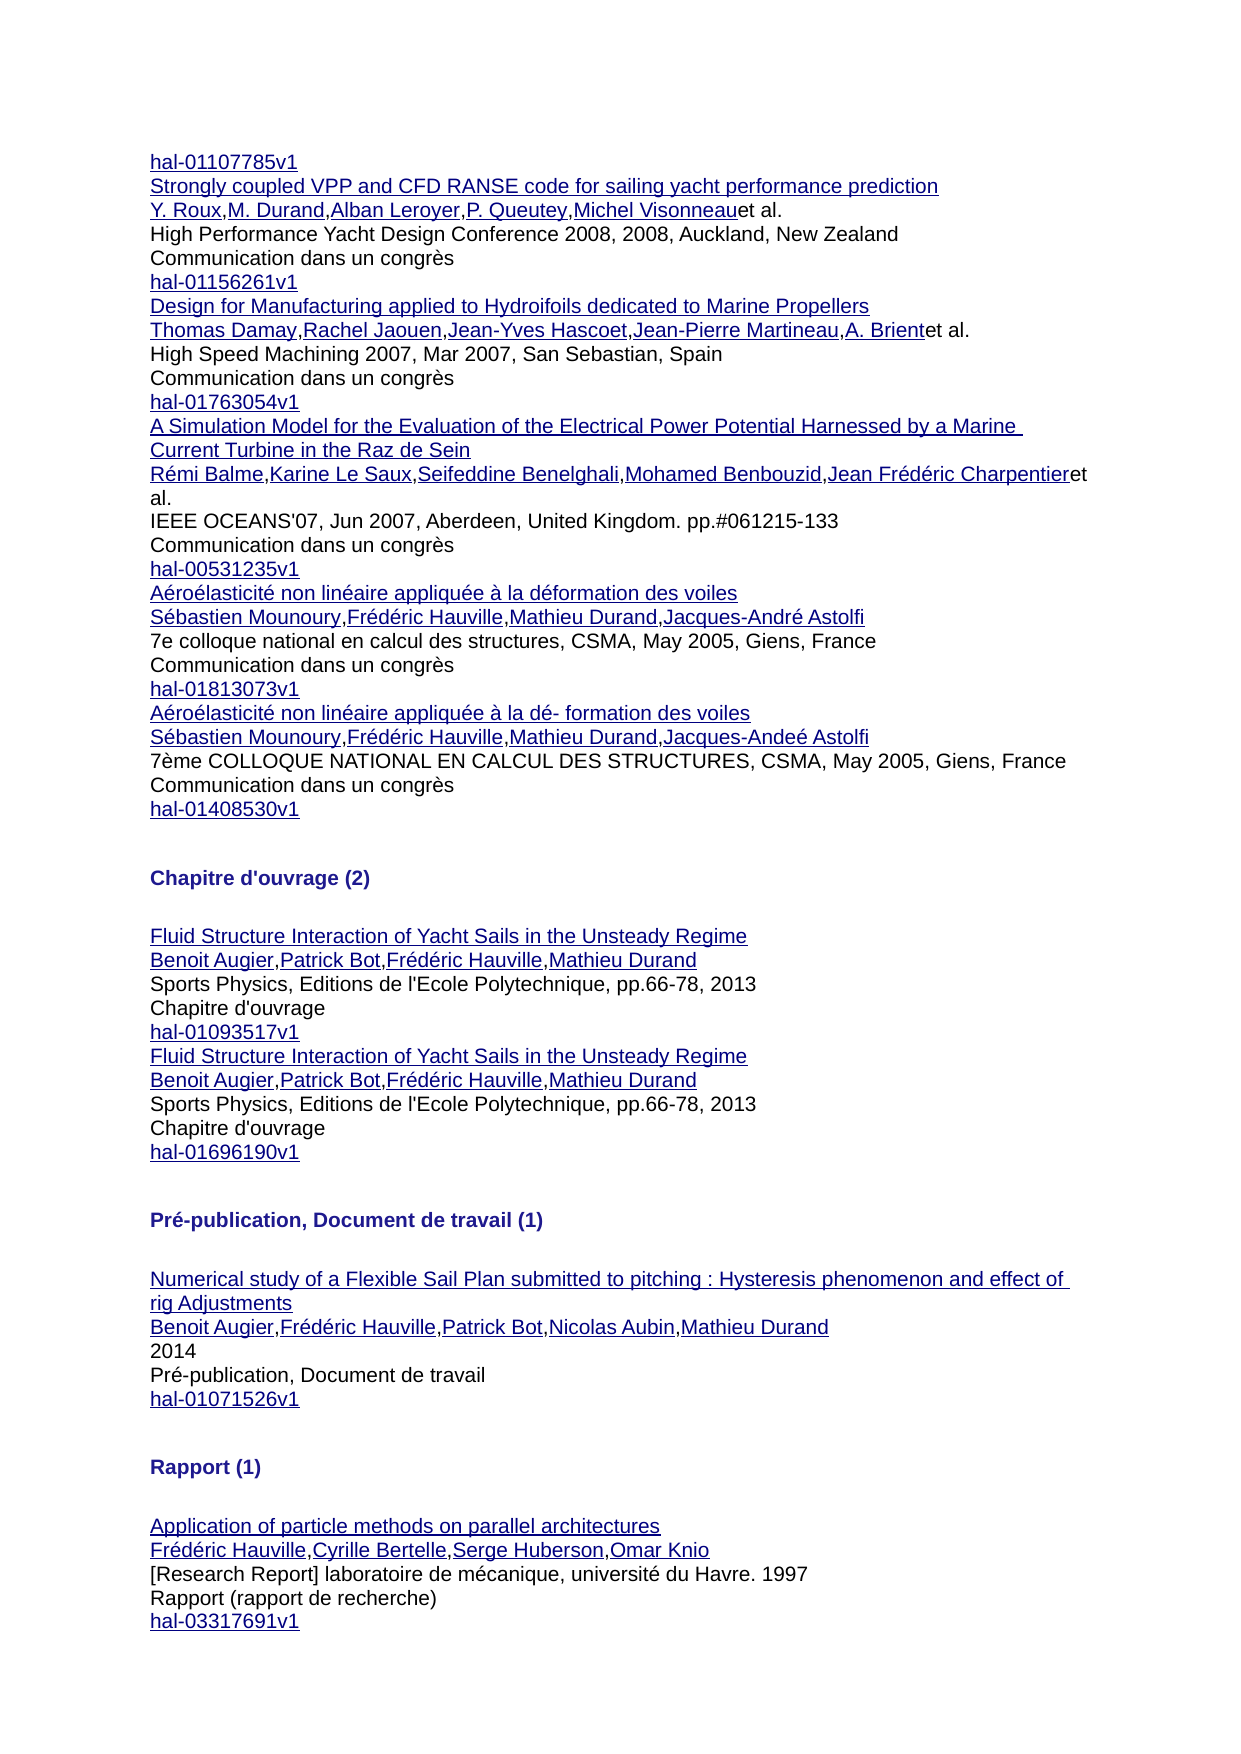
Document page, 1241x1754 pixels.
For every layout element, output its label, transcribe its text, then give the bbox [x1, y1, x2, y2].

table_cell Strongly coupled VPP and CFD RANSE code for sailing yacht performance prediction Y. Roux,M. Durand,Alban Leroyer,P. Queutey,Michel Visonneauet al. High Performance Yacht Design Conference 2008, 2008, Auckland, New Zealand Communication dans un congrès hal-01156261v1 [150, 174, 1090, 294]
table_cell Aéroélasticité non linéaire appliquée à la déformation des voiles Sébastien Mounoury,Frédéric Hauville,Mathieu Durand,Jacques-André Astolfi 7e colloque national en calcul des structures, CSMA, May 2005, Giens, France Communication dans un congrès hal-01813073v1 [150, 581, 1090, 701]
table_header Fluid Structure Interaction of Yacht Sails in the Unsteady Regime Benoit Augier,Patrick Bot,Frédéric Hauville,Mathieu Durand Sports Physics, Editions de l'Ecole Polytechnique, pp.66-78, 2013 Chapitre d'ouvrage hal-01093517v1 [150, 924, 1090, 1044]
table_cell A Simulation Model for the Evaluation of the Electrical Power Potential Harnessed by a Marine Current Turbine in the Raz de Sein Rémi Balme,Karine Le Saux,Seifeddine Benelghali,Mohamed Benbouzid,Jean Frédéric Charpentieret al. IEEE OCEANS'07, Jun 2007, Aberdeen, United Kingdom. pp.#061215-133 Communication dans un congrès hal-00531235v1 [150, 414, 1090, 581]
subtitle Pré-publication, Document de travail (1) [150, 1208, 1090, 1232]
table_cell Fluid Structure Interaction of Yacht Sails in the Unsteady Regime Benoit Augier,Patrick Bot,Frédéric Hauville,Mathieu Durand Sports Physics, Editions de l'Ecole Polytechnique, pp.66-78, 2013 Chapitre d'ouvrage hal-01696190v1 [150, 1044, 1090, 1163]
subtitle Rapport (1) [150, 1455, 1090, 1479]
subtitle Chapitre d'ouvrage (2) [150, 866, 1090, 889]
table_cell Aéroélasticité non linéaire appliquée à la dé- formation des voiles Sébastien Mounoury,Frédéric Hauville,Mathieu Durand,Jacques-Andeé Astolfi 7ème COLLOQUE NATIONAL EN CALCUL DES STRUCTURES, CSMA, May 2005, Giens, France Communication dans un congrès hal-01408530v1 [150, 701, 1090, 821]
table_cell Design for Manufacturing applied to Hydroifoils dedicated to Marine Propellers Thomas Damay,Rachel Jaouen,Jean-Yves Hascoet,Jean-Pierre Martineau,A. Brientet al. High Speed Machining 2007, Mar 2007, San Sebastian, Spain Communication dans un congrès hal-01763054v1 [150, 294, 1090, 413]
table_cell hal-01107785v1 [150, 150, 1090, 174]
table_header Application of particle methods on parallel architectures Frédéric Hauville,Cyrille Bertelle,Serge Huberson,Omar Knio [Research Report] laboratoire de mécanique, université du Havre. 1997 Rapport (rapport de recherche) hal-03317691v1 [150, 1514, 1090, 1633]
table_header Numerical study of a Flexible Sail Plan submitted to pitching : Hysteresis phenomenon and effect of rig Adjustments Benoit Augier,Frédéric Hauville,Patrick Bot,Nicolas Aubin,Mathieu Durand 2014 Pré-publication, Document de travail hal-01071526v1 [150, 1267, 1090, 1410]
